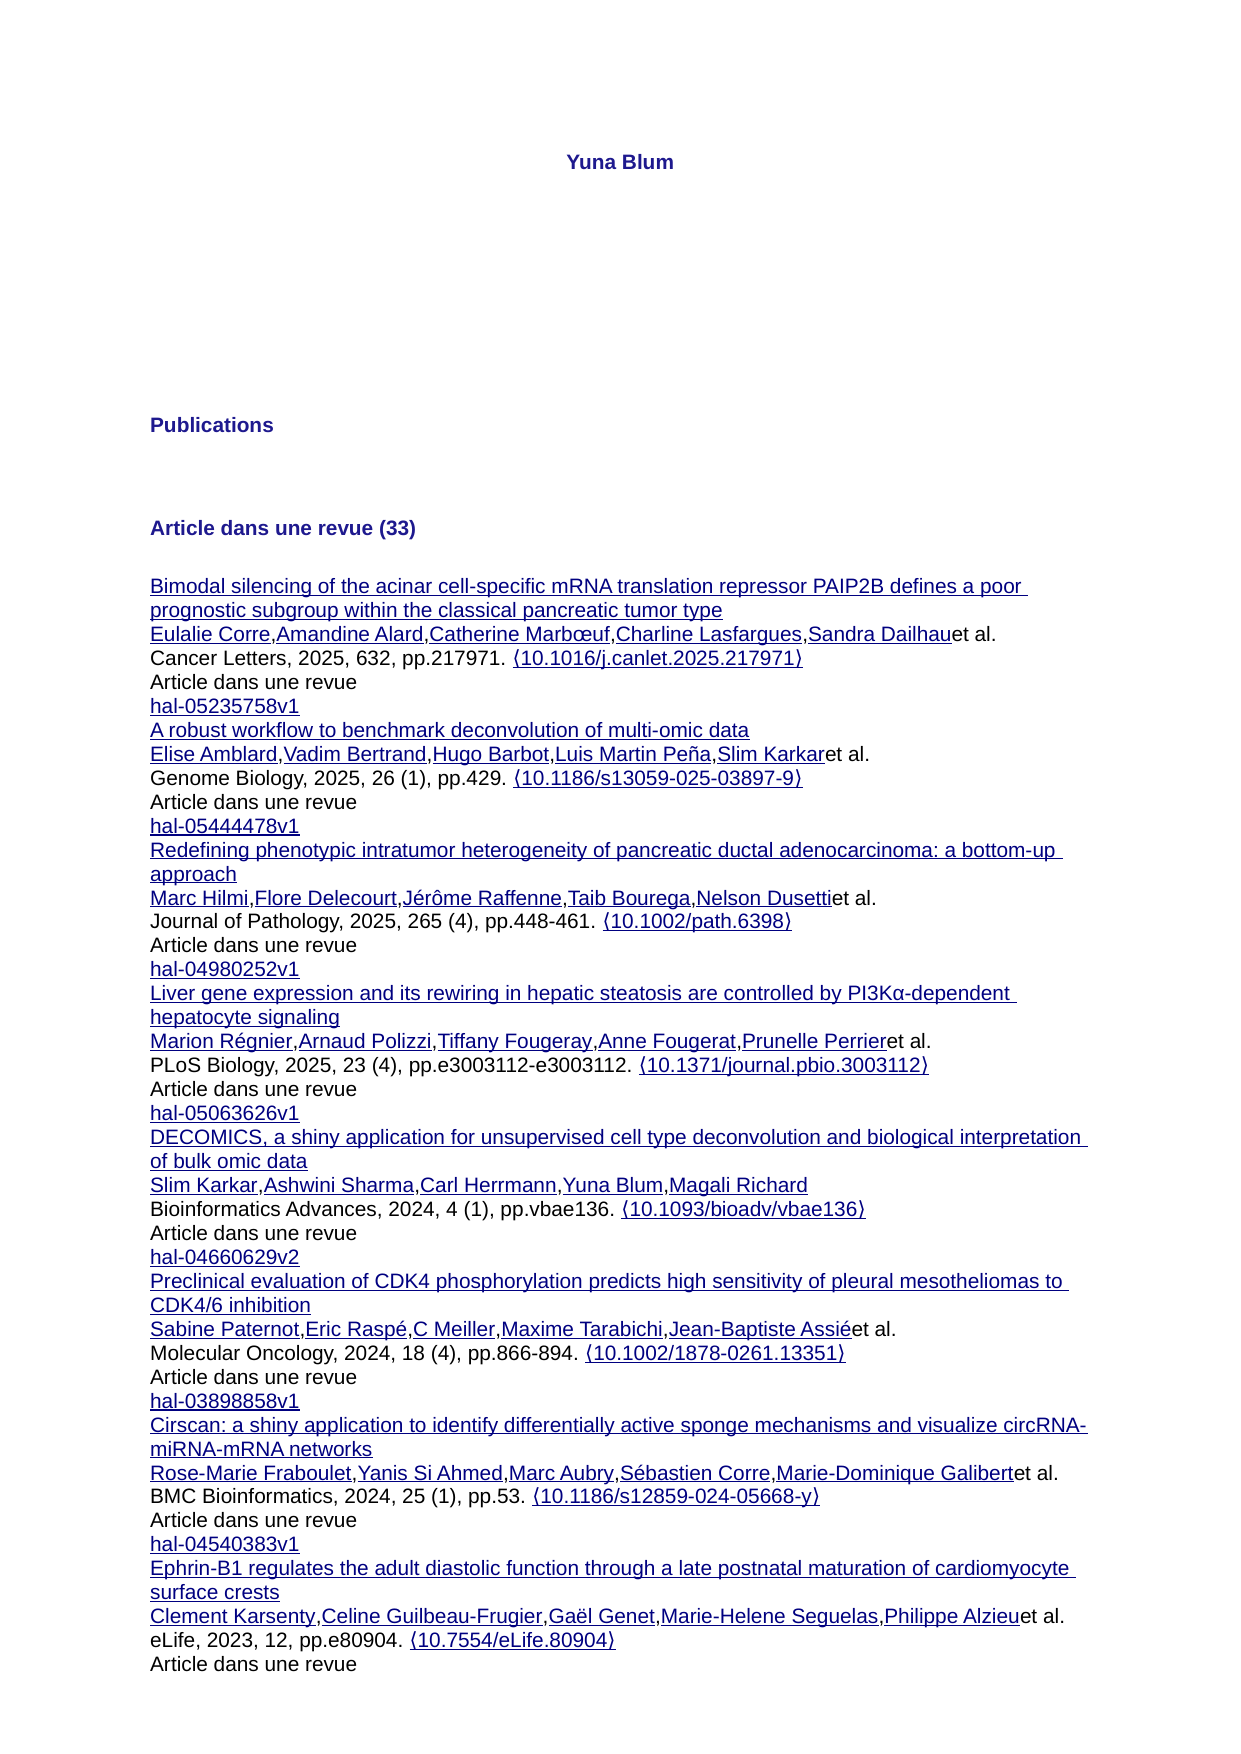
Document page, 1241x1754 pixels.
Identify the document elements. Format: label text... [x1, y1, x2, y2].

subtitle Article dans une revue (33) [150, 516, 1090, 539]
table_header Bimodal silencing of the acinar cell-specific mRNA translation repressor PAIP2B defines a poor prognostic subgroup within the classical pancreatic tumor type Eulalie Corre,Amandine Alard,Catherine Marbœuf,Charline Lasfargues,Sandra Dailhauet al. Cancer Letters, 2025, 632, pp.217971. ⟨10.1016/j.canlet.2025.217971⟩ Article dans une revue hal-05235758v1 [150, 574, 1090, 718]
table_cell Redefining phenotypic intratumor heterogeneity of pancreatic ductal adenocarcinoma: a bottom‐up approach Marc Hilmi,Flore Delecourt,Jérôme Raffenne,Taib Bourega,Nelson Dusettiet al. Journal of Pathology, 2025, 265 (4), pp.448-461. ⟨10.1002/path.6398⟩ Article dans une revue hal-04980252v1 [150, 838, 1090, 981]
table_cell Preclinical evaluation of CDK4 phosphorylation predicts high sensitivity of pleural mesotheliomas to CDK4/6 inhibition Sabine Paternot,Eric Raspé,C Meiller,Maxime Tarabichi,Jean-Baptiste Assiéet al. Molecular Oncology, 2024, 18 (4), pp.866-894. ⟨10.1002/1878-0261.13351⟩ Article dans une revue hal-03898858v1 [150, 1269, 1090, 1412]
table_cell DECOMICS, a shiny application for unsupervised cell type deconvolution and biological interpretation of bulk omic data Slim Karkar,Ashwini Sharma,Carl Herrmann,Yuna Blum,Magali Richard Bioinformatics Advances, 2024, 4 (1), pp.vbae136. ⟨10.1093/bioadv/vbae136⟩ Article dans une revue hal-04660629v2 [150, 1125, 1090, 1269]
subtitle Publications [150, 412, 1090, 436]
table_cell Liver gene expression and its rewiring in hepatic steatosis are controlled by PI3Kα-dependent hepatocyte signaling Marion Régnier,Arnaud Polizzi,Tiffany Fougeray,Anne Fougerat,Prunelle Perrieret al. PLoS Biology, 2025, 23 (4), pp.e3003112-e3003112. ⟨10.1371/journal.pbio.3003112⟩ Article dans une revue hal-05063626v1 [150, 981, 1090, 1125]
subtitle Yuna Blum [150, 150, 1090, 174]
table_cell Ephrin-B1 regulates the adult diastolic function through a late postnatal maturation of cardiomyocyte surface crests Clement Karsenty,Celine Guilbeau-Frugier,Gaël Genet,Marie-Helene Seguelas,Philippe Alzieuet al. eLife, 2023, 12, pp.e80904. ⟨10.7554/eLife.80904⟩ Article dans une revue [150, 1556, 1090, 1676]
table_cell A robust workflow to benchmark deconvolution of multi-omic data Elise Amblard,Vadim Bertrand,Hugo Barbot,Luis Martin Peña,Slim Karkaret al. Genome Biology, 2025, 26 (1), pp.429. ⟨10.1186/s13059-025-03897-9⟩ Article dans une revue hal-05444478v1 [150, 718, 1090, 837]
table_cell Cirscan: a shiny application to identify differentially active sponge mechanisms and visualize circRNA-miRNA-mRNA networks Rose-Marie Fraboulet,Yanis Si Ahmed,Marc Aubry,Sébastien Corre,Marie-Dominique Galibertet al. BMC Bioinformatics, 2024, 25 (1), pp.53. ⟨10.1186/s12859-024-05668-y⟩ Article dans une revue hal-04540383v1 [150, 1413, 1090, 1556]
